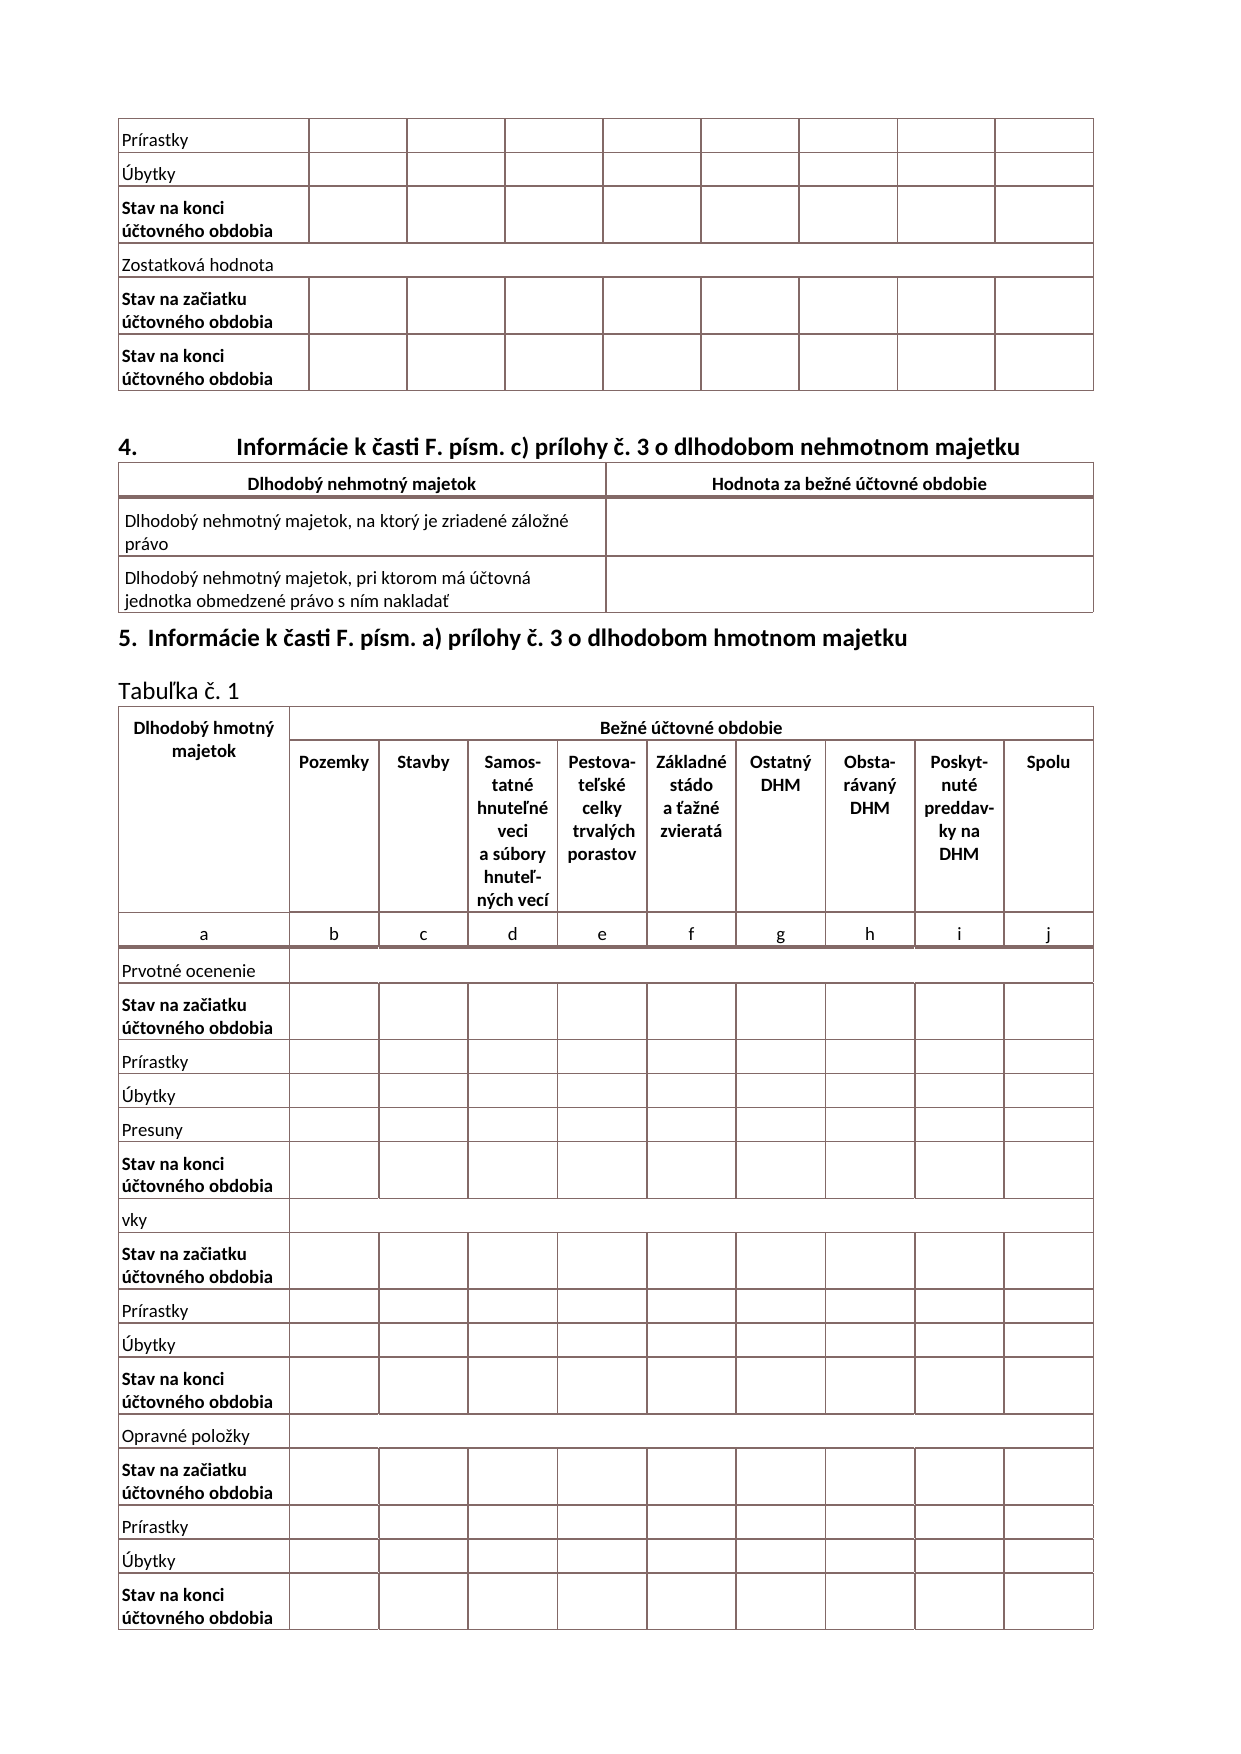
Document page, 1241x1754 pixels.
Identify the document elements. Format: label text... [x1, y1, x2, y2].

table_cell [379, 1415, 468, 1447]
table_cell [800, 335, 897, 390]
table_cell Stav na konci účtovného obdobia [119, 1142, 289, 1198]
table_cell [379, 949, 468, 982]
table_cell [506, 119, 602, 152]
table_cell [648, 1324, 735, 1356]
table_cell [469, 1074, 557, 1107]
table_cell [898, 278, 994, 333]
table_cell [647, 1415, 736, 1447]
table_cell [290, 984, 378, 1039]
table_cell [826, 1074, 914, 1107]
table_cell [290, 1199, 378, 1232]
table_cell [1005, 984, 1093, 1039]
table_cell [826, 1574, 914, 1629]
table_cell [1005, 1142, 1093, 1198]
table_cell [737, 1233, 825, 1288]
table_cell [468, 1415, 557, 1447]
table_cell [506, 153, 602, 185]
table_cell [310, 119, 406, 152]
table_cell [290, 1449, 378, 1504]
table_cell [408, 187, 504, 242]
table_cell [737, 1040, 825, 1073]
table_cell [916, 1449, 1003, 1504]
table_cell [469, 1324, 557, 1356]
table_cell [702, 119, 798, 152]
table_cell [469, 1290, 557, 1322]
text 4. Informácie k časti F. písm. c) prílohy č. 3 o dlhodobom nehmotnom majetku [118, 401, 1122, 462]
table_cell [916, 1358, 1003, 1413]
table_cell [1005, 1449, 1093, 1504]
table_cell [290, 1040, 378, 1073]
table_cell [648, 984, 735, 1039]
table_cell [380, 1074, 467, 1107]
table_cell [737, 1108, 825, 1141]
table_cell [996, 119, 1093, 152]
table_cell [506, 335, 602, 390]
table_cell Stavby [380, 741, 467, 911]
table_header Dlhodobý hmotný majetok [119, 707, 289, 911]
table_cell [648, 1358, 735, 1413]
table_cell [506, 278, 602, 333]
table_cell [379, 1199, 468, 1232]
table_cell [380, 1506, 467, 1538]
table_cell [604, 335, 700, 390]
table_cell a [119, 913, 289, 945]
table_cell [648, 1040, 735, 1073]
table_cell [898, 153, 994, 185]
table_cell [468, 1199, 557, 1232]
table_cell [380, 984, 467, 1039]
table_cell Prírastky [119, 1506, 289, 1538]
table_cell f [648, 913, 735, 945]
text 5. Informácie k časti F. písm. a) prílohy č. 3 o dlhodobom hmotnom majetku [118, 622, 1122, 653]
table_cell [290, 1233, 378, 1288]
table_cell Úbytky [119, 1074, 289, 1107]
table_cell [996, 335, 1093, 390]
table_cell [826, 1108, 914, 1141]
table_cell [380, 1290, 467, 1322]
table_cell [916, 1142, 1003, 1198]
table_cell [557, 949, 647, 982]
table_cell Stav na konci účtovného obdobia [119, 335, 308, 390]
table_cell i [916, 913, 1003, 945]
table_cell [310, 187, 406, 242]
table_cell [702, 278, 798, 333]
table_header Bežné účtovné obdobie [290, 707, 1093, 739]
table_cell [469, 1506, 557, 1538]
table_cell [604, 153, 700, 185]
table_cell [290, 1574, 378, 1629]
table_cell [648, 1108, 735, 1141]
table_cell Pestova- teľské celky trvalých porastov [558, 741, 646, 911]
table_cell [702, 187, 798, 242]
table_cell Samos- tatné hnuteľné veci a súbory hnuteľ- ných vecí [469, 741, 557, 911]
table_cell [1004, 1415, 1093, 1447]
table_cell [558, 1574, 646, 1629]
table_cell [558, 1142, 646, 1198]
table_cell Základné stádo a ťažné zvieratá [648, 741, 735, 911]
table_cell [702, 153, 798, 185]
table_cell [380, 1449, 467, 1504]
table_cell Zostatková hodnota [119, 244, 995, 276]
text Tabuľka č. 1 [118, 676, 1122, 706]
table_cell [916, 1074, 1003, 1107]
table_cell [290, 1108, 378, 1141]
table_cell [916, 1233, 1003, 1288]
table_cell [898, 187, 994, 242]
table_cell [800, 153, 897, 185]
table_cell [380, 1142, 467, 1198]
table_cell [737, 1074, 825, 1107]
table_cell Dlhodobý nehmotný majetok, pri ktorom má účtovná jednotka obmedzené právo s ním nakladať [119, 557, 605, 612]
table_cell vky [119, 1199, 289, 1232]
table_cell Opravné položky [119, 1415, 289, 1447]
table_cell [737, 984, 825, 1039]
table_cell b [290, 913, 378, 945]
table_cell [737, 1449, 825, 1504]
table_header Hodnota za bežné účtovné obdobie [607, 463, 1093, 495]
table_cell [558, 1108, 646, 1141]
table_cell [648, 1574, 735, 1629]
table_cell d [469, 913, 557, 945]
table_cell Stav na začiatku účtovného obdobia [119, 278, 308, 333]
table_cell [736, 1199, 825, 1232]
table_cell [647, 949, 736, 982]
table_cell [826, 1540, 914, 1572]
table_cell [1005, 1233, 1093, 1288]
table_cell [1005, 1574, 1093, 1629]
table_cell [290, 1506, 378, 1538]
table_cell [558, 1540, 646, 1572]
table_cell [916, 1324, 1003, 1356]
table_cell [1004, 1199, 1093, 1232]
table_cell [826, 1324, 914, 1356]
table_cell [408, 153, 504, 185]
table_cell Stav na konci účtovného obdobia [119, 1358, 289, 1413]
table_cell [825, 1415, 914, 1447]
table_cell [1005, 1540, 1093, 1572]
table_cell [408, 119, 504, 152]
table_cell Prvotné ocenenie [119, 949, 289, 982]
table_cell [800, 187, 897, 242]
table_cell [916, 984, 1003, 1039]
table_cell [604, 187, 700, 242]
table_cell [558, 1074, 646, 1107]
table_cell [915, 1415, 1004, 1447]
table_cell [290, 1290, 378, 1322]
table_cell [826, 1040, 914, 1073]
table_cell [648, 1142, 735, 1198]
table_cell [916, 1290, 1003, 1322]
table_cell [915, 1199, 1004, 1232]
table_cell [647, 1199, 736, 1232]
table_cell Dlhodobý nehmotný majetok, na ktorý je zriadené záložné právo [119, 499, 605, 555]
table_cell [1005, 1290, 1093, 1322]
table_cell [898, 119, 994, 152]
table_cell [826, 1233, 914, 1288]
table_cell [996, 153, 1093, 185]
table_cell [408, 278, 504, 333]
table_cell [310, 335, 406, 390]
table_cell Stav na konci účtovného obdobia [119, 1574, 289, 1629]
table_cell Úbytky [119, 153, 308, 185]
table_cell [916, 1506, 1003, 1538]
table_cell [290, 1142, 378, 1198]
table_cell [558, 984, 646, 1039]
table_cell [826, 1358, 914, 1413]
table_cell [310, 153, 406, 185]
table_cell [648, 1540, 735, 1572]
table_cell [607, 557, 1093, 612]
table_cell [1004, 949, 1093, 982]
table_cell h [826, 913, 914, 945]
table_cell g [737, 913, 825, 945]
table_cell [916, 1108, 1003, 1141]
table_cell [558, 1506, 646, 1538]
table_cell [1005, 1506, 1093, 1538]
table_cell [380, 1324, 467, 1356]
table_cell e [558, 913, 646, 945]
table_cell [607, 499, 1093, 555]
table_cell [380, 1540, 467, 1572]
table_cell [702, 335, 798, 390]
table_cell [826, 1142, 914, 1198]
table_cell [558, 1449, 646, 1504]
table_cell Poskyt- nuté preddav- ky na DHM [916, 741, 1003, 911]
table_cell j [1005, 913, 1093, 945]
table_cell [290, 1540, 378, 1572]
table_cell [506, 187, 602, 242]
table_cell [380, 1358, 467, 1413]
table_cell [736, 1415, 825, 1447]
table_cell Prírastky [119, 1290, 289, 1322]
table_cell c [380, 913, 467, 945]
table_cell [996, 278, 1093, 333]
table_cell [736, 949, 825, 982]
table_cell [825, 1199, 914, 1232]
table_cell Presuny [119, 1108, 289, 1141]
table_cell [290, 1358, 378, 1413]
table_cell [648, 1290, 735, 1322]
table_cell [916, 1540, 1003, 1572]
table_cell Stav na začiatku účtovného obdobia [119, 1449, 289, 1504]
table_cell [915, 949, 1004, 982]
table_cell [558, 1358, 646, 1413]
table_cell [380, 1574, 467, 1629]
table_cell [1005, 1108, 1093, 1141]
table_cell [604, 119, 700, 152]
table_cell [737, 1506, 825, 1538]
table_cell [1005, 1358, 1093, 1413]
table_cell [648, 1233, 735, 1288]
table_cell [737, 1290, 825, 1322]
table_cell Úbytky [119, 1324, 289, 1356]
table_cell Pozemky [290, 741, 378, 911]
table_cell [380, 1108, 467, 1141]
table_cell [898, 335, 994, 390]
table_cell [469, 1540, 557, 1572]
table_cell [468, 949, 557, 982]
table_cell Spolu [1005, 741, 1093, 911]
table_cell Stav na začiatku účtovného obdobia [119, 984, 289, 1039]
table_cell [557, 1199, 647, 1232]
table_cell [737, 1574, 825, 1629]
table_cell Úbytky [119, 1540, 289, 1572]
table_cell [408, 335, 504, 390]
table_cell [995, 244, 1093, 276]
table_cell [826, 984, 914, 1039]
table_cell [469, 1233, 557, 1288]
table_cell [604, 278, 700, 333]
table_cell [648, 1074, 735, 1107]
table_cell [826, 1290, 914, 1322]
table_cell [290, 1324, 378, 1356]
table_cell [916, 1574, 1003, 1629]
table_cell Obsta- rávaný DHM [826, 741, 914, 911]
table_cell [1005, 1324, 1093, 1356]
table_cell [648, 1449, 735, 1504]
table_cell Prírastky [119, 119, 308, 152]
table_cell [800, 119, 897, 152]
table_cell [290, 1415, 378, 1447]
table_cell Stav na konci účtovného obdobia [119, 187, 308, 242]
table_cell Prírastky [119, 1040, 289, 1073]
table_cell [469, 1449, 557, 1504]
table_cell [648, 1506, 735, 1538]
table_cell [310, 278, 406, 333]
table_cell [737, 1142, 825, 1198]
table_cell [558, 1040, 646, 1073]
table_cell [825, 949, 914, 982]
table_cell [916, 1040, 1003, 1073]
table_cell [469, 1142, 557, 1198]
table_cell [558, 1324, 646, 1356]
table_header Dlhodobý nehmotný majetok [119, 463, 605, 495]
table_cell [826, 1506, 914, 1538]
table_cell [469, 1040, 557, 1073]
table_cell [469, 1574, 557, 1629]
table_cell [290, 949, 378, 982]
table_cell [290, 1074, 378, 1107]
table_cell [1005, 1040, 1093, 1073]
table_cell [380, 1233, 467, 1288]
table_cell Stav na začiatku účtovného obdobia [119, 1233, 289, 1288]
table_cell [800, 278, 897, 333]
table_cell [380, 1040, 467, 1073]
table_cell [737, 1540, 825, 1572]
table_cell [558, 1290, 646, 1322]
table_cell Ostatný DHM [737, 741, 825, 911]
table_cell [557, 1415, 647, 1447]
table_cell [558, 1233, 646, 1288]
table_cell [737, 1324, 825, 1356]
table_cell [1005, 1074, 1093, 1107]
table_cell [826, 1449, 914, 1504]
table_cell [737, 1358, 825, 1413]
table_cell [469, 984, 557, 1039]
table_cell [996, 187, 1093, 242]
table_cell [469, 1358, 557, 1413]
table_cell [469, 1108, 557, 1141]
